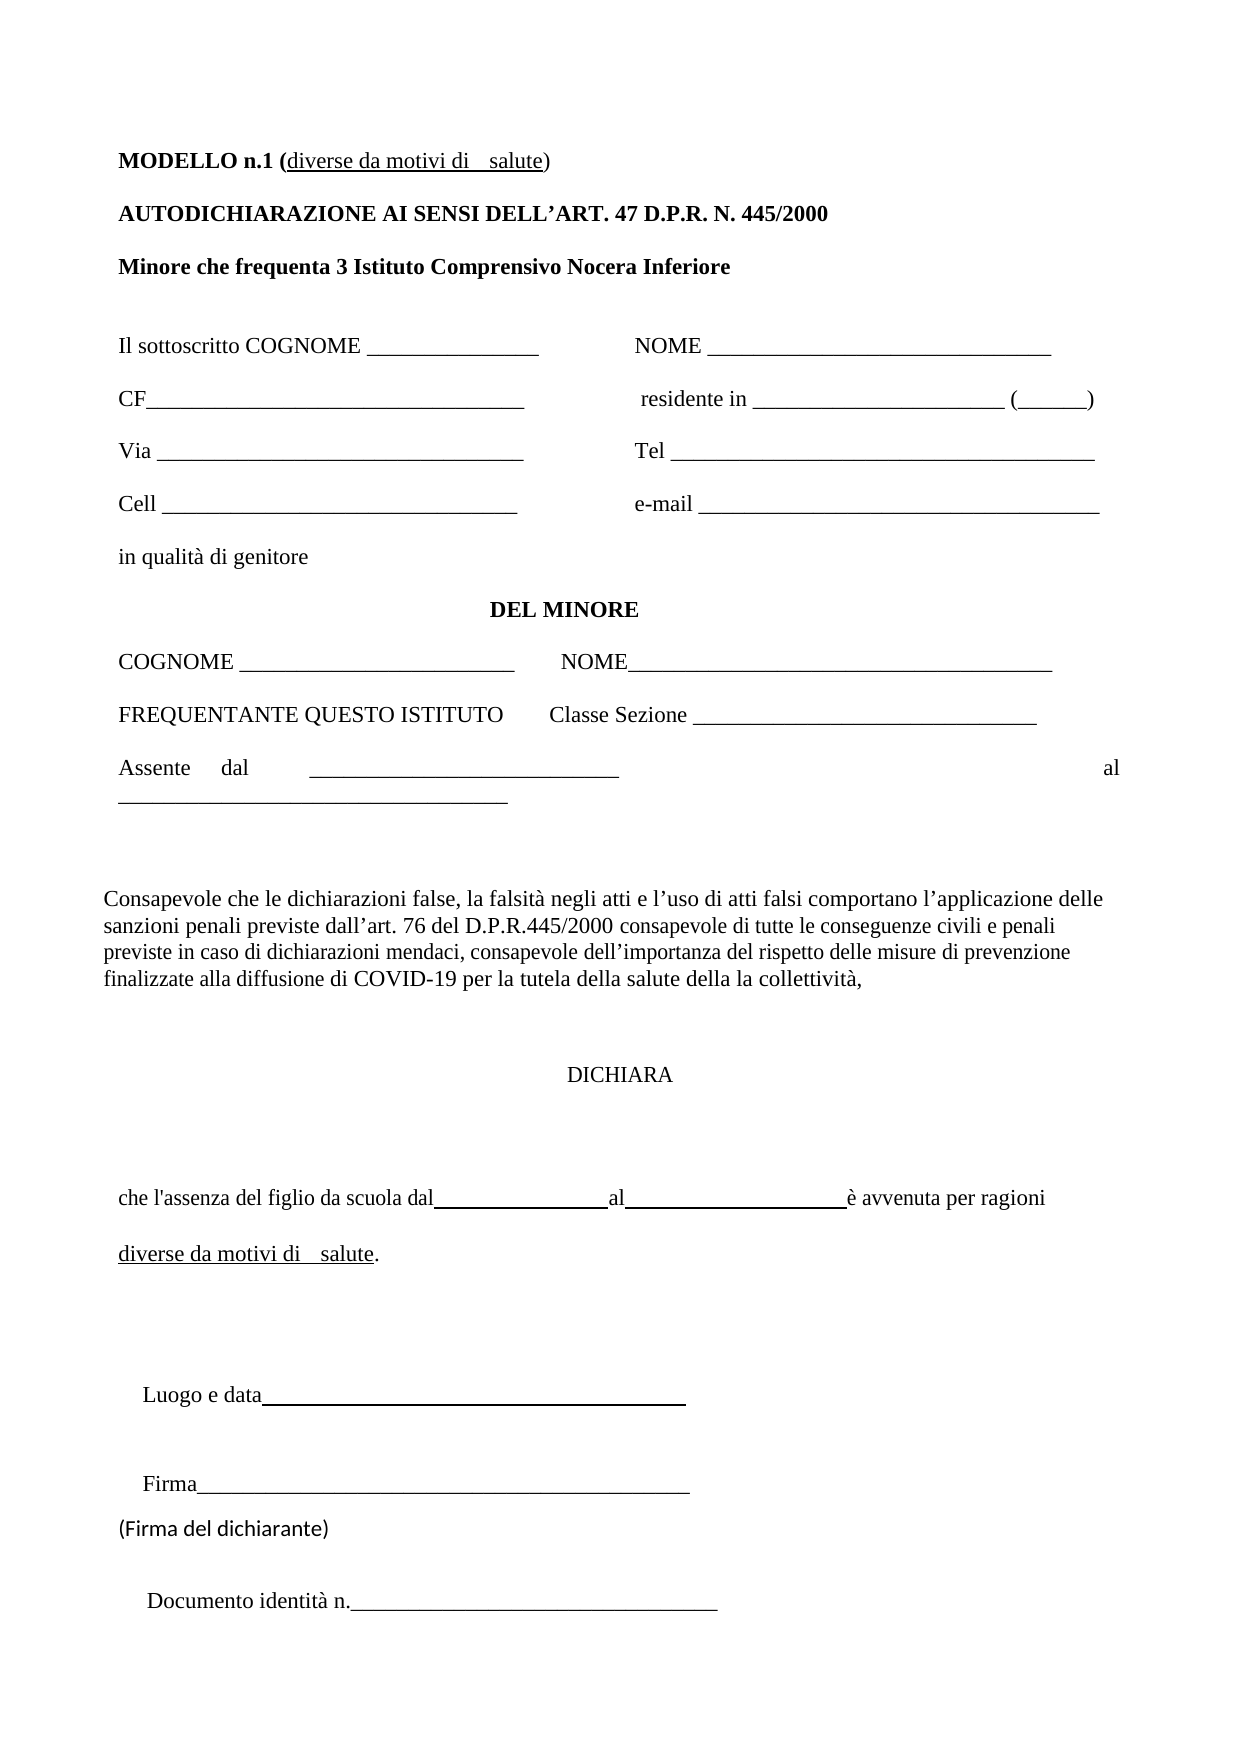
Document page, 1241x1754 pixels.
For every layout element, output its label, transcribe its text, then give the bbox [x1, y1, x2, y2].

text CF_________________________________ residente in ______________________ (______) [118, 385, 1122, 411]
text MODELLO n.1 (diverse da motivi di salute) [118, 148, 1122, 174]
text Luogo e data [142, 1382, 1122, 1408]
text Assente dal ___________________________ al __________________________________ [118, 754, 1122, 806]
text DEL MINORE [118, 596, 1122, 622]
text COGNOME ________________________ NOME_____________________________________ [118, 648, 1122, 675]
text Consapevole che le dichiarazioni false, la falsità negli atti e l’uso di atti falsi comportano l’applicazione delle sanzioni penali previste dall’art. 76 del D.P.R.445/2000 consapevole di tutte le conseguenze civili e penali previste in caso di dichiarazioni mendaci, consapevole dell’importanza del rispetto delle misure di prevenzione finalizzate alla diffusione di COVID-19 per la tutela della salute della la collettività, [103, 886, 1122, 991]
text DICHIARA [190, 1061, 1050, 1087]
text Documento identità n.________________________________ [118, 1587, 1122, 1613]
text FREQUENTANTE QUESTO ISTITUTO Classe Sezione ______________________________ [118, 701, 1122, 727]
text Minore che frequenta 3 Istituto Comprensivo Nocera Inferiore [118, 253, 1122, 279]
text che l'assenza del figlio da scuola dal al è avvenuta per ragioni diverse da motivi di salute. [118, 1184, 1103, 1266]
text Cell _______________________________ e-mail ___________________________________ [118, 490, 1122, 517]
text AUTODICHIARAZIONE AI SENSI DELL’ART. 47 D.P.R. N. 445/2000 [118, 200, 1122, 227]
text (Firma del dichiarante) [118, 1514, 1122, 1542]
text Via ________________________________ Tel _____________________________________ [118, 437, 1122, 464]
text Il sottoscritto COGNOME _______________ NOME ______________________________ [118, 332, 1122, 358]
text Firma___________________________________________ [142, 1470, 1122, 1496]
text in qualità di genitore [118, 543, 1122, 569]
